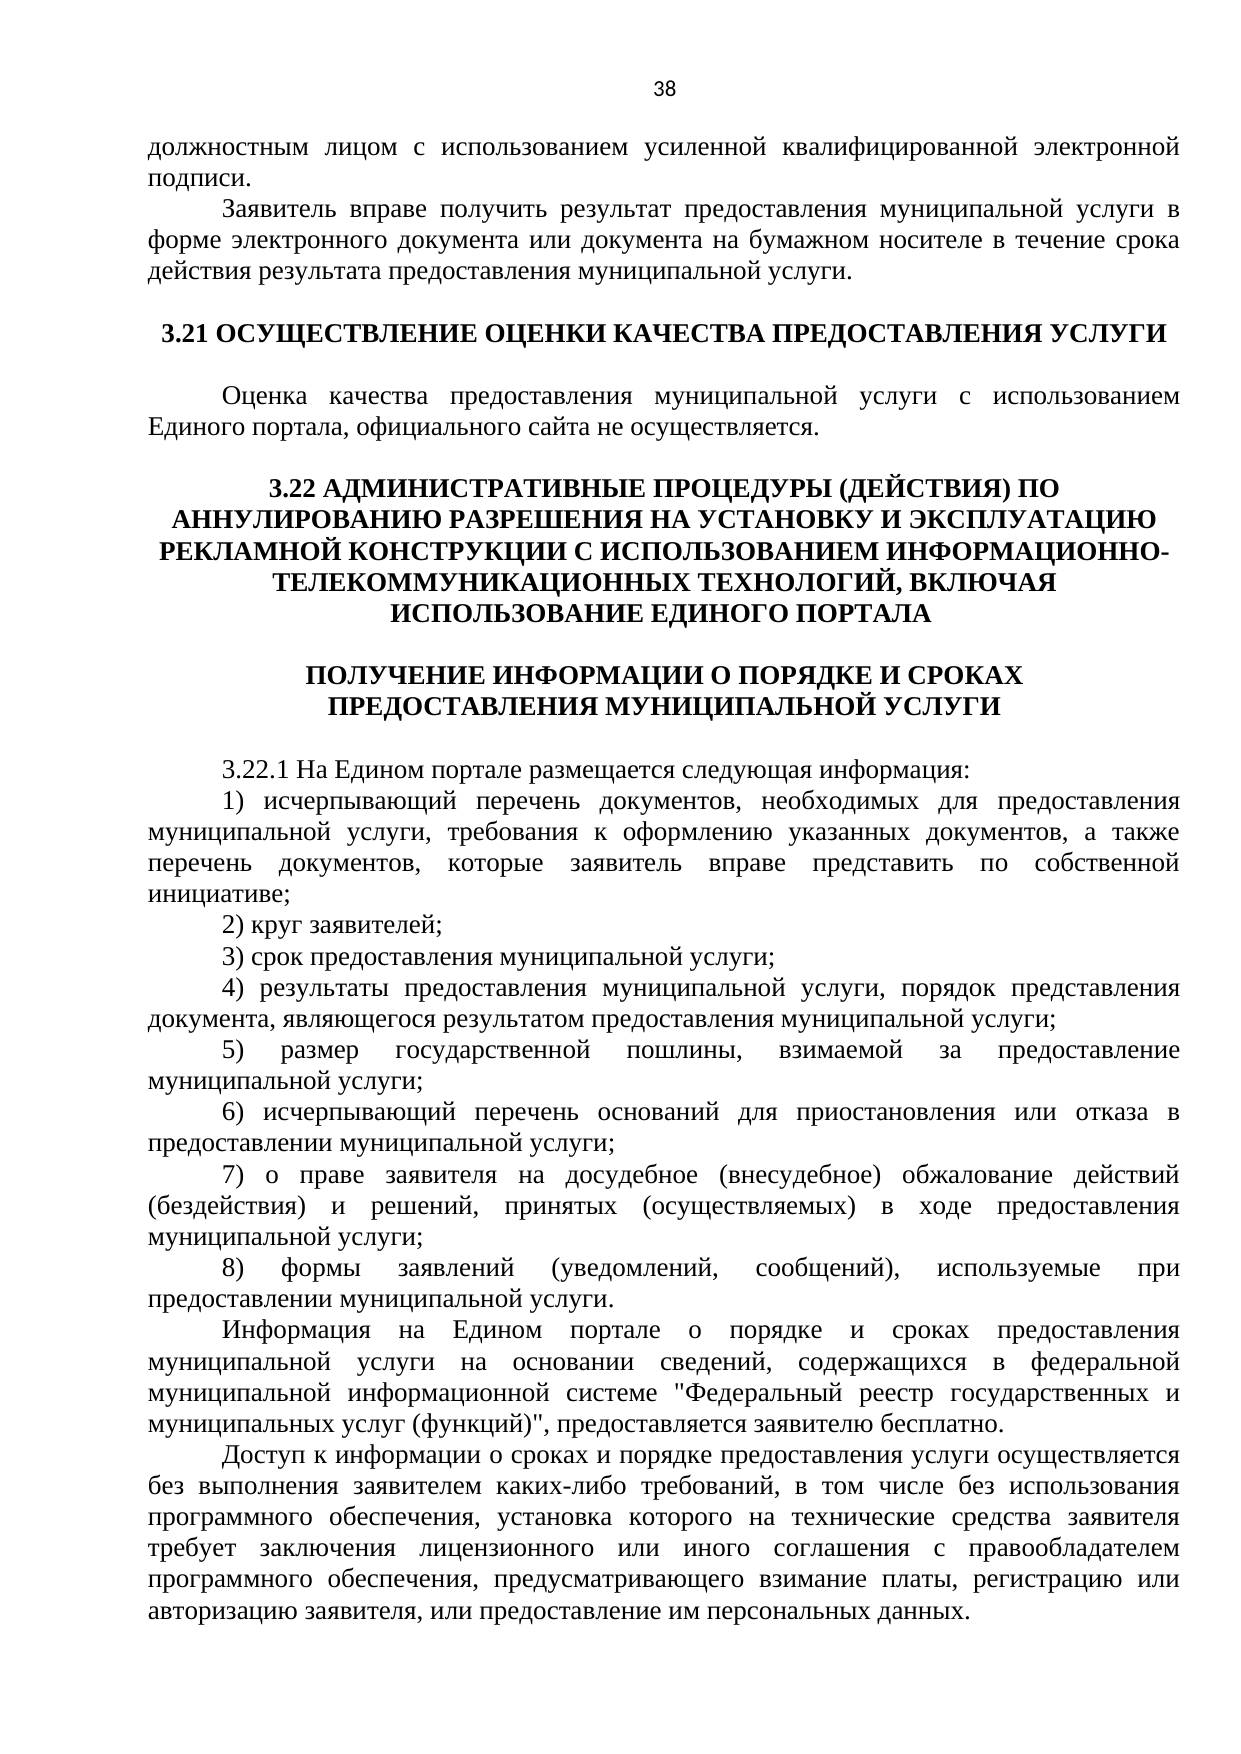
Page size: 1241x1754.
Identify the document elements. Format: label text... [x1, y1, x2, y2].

text 8) формы заявлений (уведомлений, сообщений), используемые при предоставлении муниципальной услуги. [148, 1251, 1181, 1313]
text Оценка качества предоставления муниципальной услуги с использованием Единого портала, официального сайта не осуществляется. [148, 379, 1181, 441]
title ПОЛУЧЕНИЕ ИНФОРМАЦИИ О ПОРЯДКЕ И СРОКАХ [148, 659, 1181, 691]
title ПРЕДОСТАВЛЕНИЯ МУНИЦИПАЛЬНОЙ УСЛУГИ [148, 691, 1181, 722]
text 6) исчерпывающий перечень оснований для приостановления или отказа в предоставлении муниципальной услуги; [148, 1095, 1181, 1158]
text 7) о праве заявителя на досудебное (внесудебное) обжалование действий (бездействия) и решений, принятых (осуществляемых) в ходе предоставления муниципальной услуги; [148, 1158, 1181, 1251]
text должностным лицом с использованием усиленной квалифицированной электронной подписи. [148, 130, 1181, 192]
text 5) размер государственной пошлины, взимаемой за предоставление муниципальной услуги; [148, 1033, 1181, 1095]
title 3.21 ОСУЩЕСТВЛЕНИЕ ОЦЕНКИ КАЧЕСТВА ПРЕДОСТАВЛЕНИЯ УСЛУГИ [148, 317, 1181, 348]
text Информация на Едином портале о порядке и сроках предоставления муниципальной услуги на основании сведений, содержащихся в федеральной муниципальной информационной системе "Федеральный реестр государственных и муниципальных услуг (функций)", предоставляется заявителю бесплатно. [148, 1313, 1181, 1438]
text Заявитель вправе получить результат предоставления муниципальной услуги в форме электронного документа или документа на бумажном носителе в течение срока действия результата предоставления муниципальной услуги. [148, 192, 1181, 286]
text 3.22.1 На Едином портале размещается следующая информация: [148, 753, 1181, 784]
title 3.22 АДМИНИСТРАТИВНЫЕ ПРОЦЕДУРЫ (ДЕЙСТВИЯ) ПО АННУЛИРОВАНИЮ РАЗРЕШЕНИЯ НА УСТАНОВКУ И ЭКСПЛУАТАЦИЮ РЕКЛАМНОЙ КОНСТРУКЦИИ С ИСПОЛЬЗОВАНИЕМ ИНФОРМАЦИОННО-ТЕЛЕКОММУНИКАЦИОННЫХ ТЕХНОЛОГИЙ, ВКЛЮЧАЯ ИСПОЛЬЗОВАНИЕ ЕДИНОГО ПОРТАЛА [148, 472, 1181, 628]
text 3) срок предоставления муниципальной услуги; [148, 940, 1181, 971]
text Доступ к информации о сроках и порядке предоставления услуги осуществляется без выполнения заявителем каких-либо требований, в том числе без использования программного обеспечения, установка которого на технические средства заявителя требует заключения лицензионного или иного соглашения с правообладателем программного обеспечения, предусматривающего взимание платы, регистрацию или авторизацию заявителя, или предоставление им персональных данных. [148, 1438, 1181, 1625]
text 1) исчерпывающий перечень документов, необходимых для предоставления муниципальной услуги, требования к оформлению указанных документов, а также перечень документов, которые заявитель вправе представить по собственной инициативе; [148, 784, 1181, 908]
text 2) круг заявителей; [148, 908, 1181, 940]
text 4) результаты предоставления муниципальной услуги, порядок представления документа, являющегося результатом предоставления муниципальной услуги; [148, 971, 1181, 1033]
